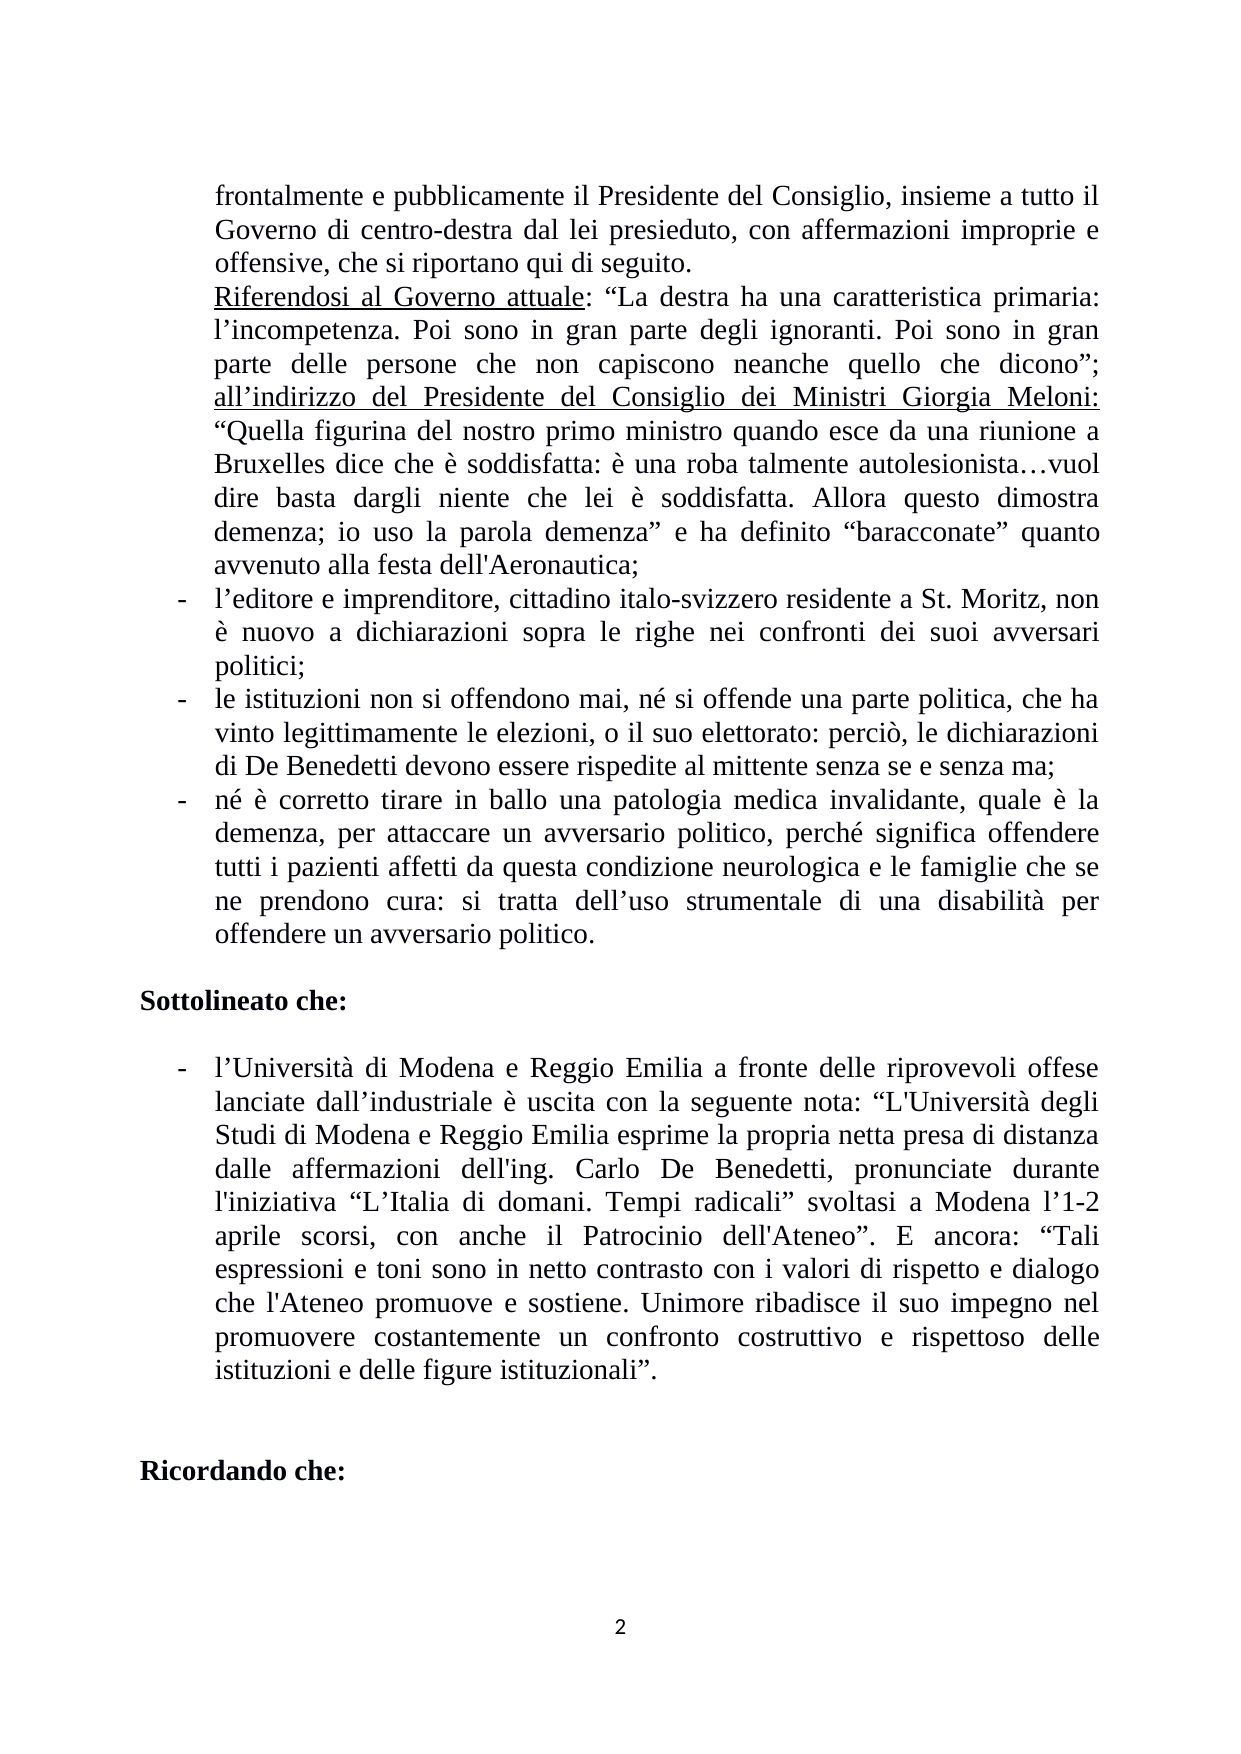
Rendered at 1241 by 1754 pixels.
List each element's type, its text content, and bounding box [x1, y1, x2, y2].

text Riferendosi al Governo attuale: “La destra ha una caratteristica primaria: l’incompetenza. Poi sono in gran parte degli ignoranti. Poi sono in gran parte delle persone che non capiscono neanche quello che dicono”; all’indirizzo del Presidente del Consiglio dei Ministri Giorgia Meloni: “Quella figurina del nostro primo ministro quando esce da una riunione a Bruxelles dice che è soddisfatta: è una roba talmente autolesionista…vuol dire basta dargli niente che lei è soddisfatta. Allora questo dimostra demenza; io uso la parola demenza” e ha definito “baracconate” quanto avvenuto alla festa dell'Aeronautica; [213, 279, 1101, 581]
text Sottolineato che: [139, 983, 1101, 1017]
list l’editore e imprenditore, cittadino italo-svizzero residente a St. Moritz, non è nuovo a dichiarazioni sopra le righe nei confronti dei suoi avversari politici; [177, 581, 1101, 681]
text Ricordando che: [139, 1453, 1101, 1486]
list frontalmente e pubblicamente il Presidente del Consiglio, insieme a tutto il Governo di centro-destra dal lei presieduto, con affermazioni improprie e offensive, che si riportano qui di seguito. [177, 178, 1101, 279]
list né è corretto tirare in ballo una patologia medica invalidante, quale è la demenza, per attaccare un avversario politico, perché significa offendere tutti i pazienti affetti da questa condizione neurologica e le famiglie che se ne prendono cura: si tratta dell’uso strumentale di una disabilità per offendere un avversario politico. [177, 782, 1101, 950]
list le istituzioni non si offendono mai, né si offende una parte politica, che ha vinto legittimamente le elezioni, o il suo elettorato: perciò, le dichiarazioni di De Benedetti devono essere rispedite al mittente senza se e senza ma; [177, 681, 1101, 782]
list l’Università di Modena e Reggio Emilia a fronte delle riprovevoli offese lanciate dall’industriale è uscita con la seguente nota: “L'Università degli Studi di Modena e Reggio Emilia esprime la propria netta presa di distanza dalle affermazioni dell'ing. Carlo De Benedetti, pronunciate durante l'iniziativa “L’Italia di domani. Tempi radicali” svoltasi a Modena l’1-2 aprile scorsi, con anche il Patrocinio dell'Ateneo”. E ancora: “Tali espressioni e toni sono in netto contrasto con i valori di rispetto e dialogo che l'Ateneo promuove e sostiene. Unimore ribadisce il suo impegno nel promuovere costantemente un confronto costruttivo e rispettoso delle istituzioni e delle figure istituzionali”. [177, 1050, 1101, 1386]
